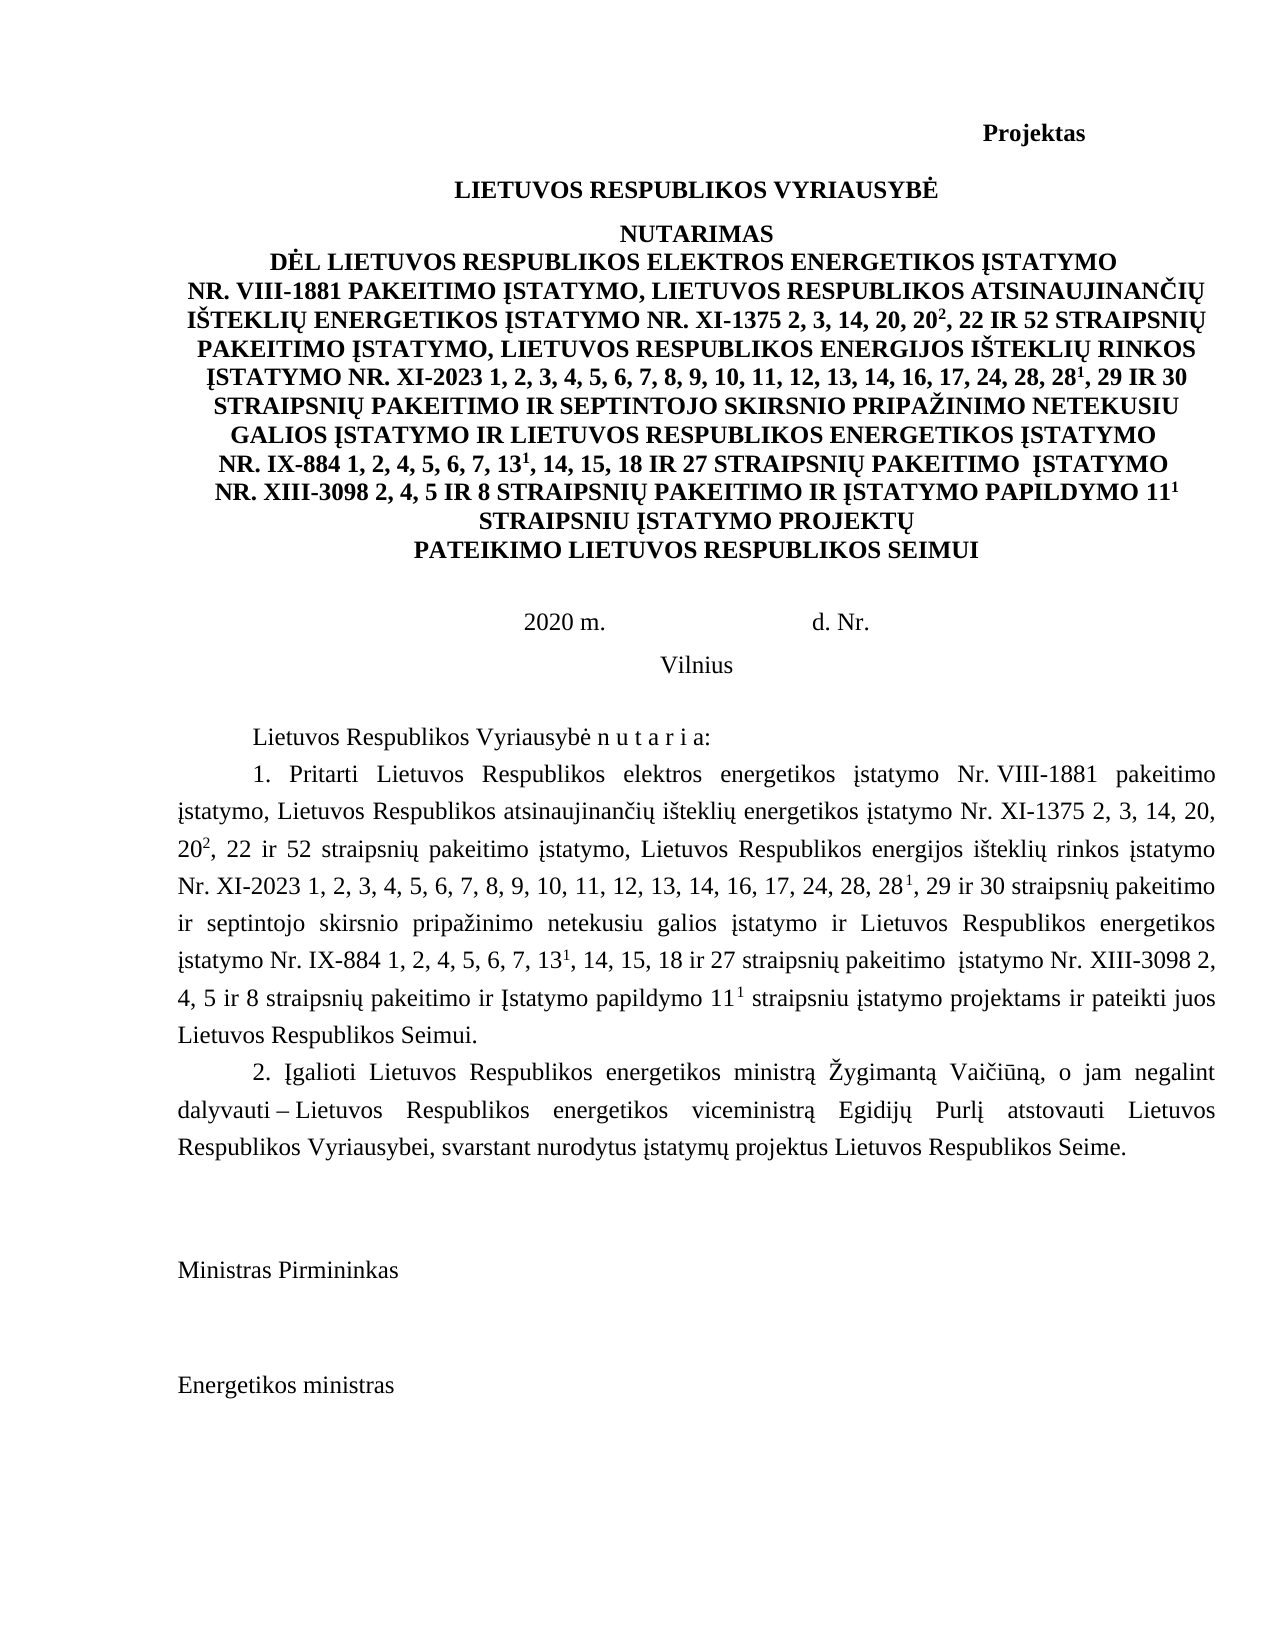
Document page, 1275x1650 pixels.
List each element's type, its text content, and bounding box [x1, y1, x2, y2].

text NR. VIII-1881 pakeitimo ĮSTATYMO, Lietuvos Respublikos Atsinaujinančių išteklių energetikos įstatymo Nr. XI-1375 2, 3, 14, 20, 202, 22 ir 52 STRAIPsnių pakeitimo ĮSTATYMO, LIETUVOS RESPUBLIKOS energijos išteklių rinkos įstatymo Nr. XI-2023 1, 2, 3, 4, 5, 6, 7, 8, 9, 10, 11, 12, 13, 14, 16, 17, 24, 28, 281, 29 ir 30 STRAIPsnių pakeitimo ir septintojo skirsnio pripažinimo netekusiu galios ĮSTATYMO IR LIETUVOS RESPUBLIKOS ENERGETIKOS ĮSTATYMO NR. IX-884 1, 2, 4, 5, 6, 7, 131, 14, 15, 18 IR 27 STRAIPSNIŲ PAKEITIMO ĮSTATYMo NR. XIII-3098 2, 4, 5 ir 8 STRAIPSNIŲ PAKEITIMO IR ĮSTATYMO PAPILDYMO 111 STRAIPSNIU ĮSTATYMO PROJEKTŲ [177, 276, 1216, 535]
text Ministras Pirmininkas [177, 1256, 1216, 1284]
text LIETUVOS RESPUBLIKOS VYRIAUSYBĖ [177, 176, 1216, 204]
text Lietuvos Respublikos Vyriausybė n u t a r i a: [177, 722, 1216, 751]
text Vilnius [177, 650, 1216, 679]
text 1. Pritarti Lietuvos Respublikos elektros energetikos įstatymo Nr. VIII-1881 pakeitimo įstatymo, Lietuvos Respublikos atsinaujinančių išteklių energetikos įstatymo Nr. XI-1375 2, 3, 14, 20, 202, 22 ir 52 straipsnių pakeitimo įstatymo, Lietuvos Respublikos energijos išteklių rinkos įstatymo Nr. XI-2023 1, 2, 3, 4, 5, 6, 7, 8, 9, 10, 11, 12, 13, 14, 16, 17, 24, 28, 281, 29 ir 30 straipsnių pakeitimo ir septintojo skirsnio pripažinimo netekusiu galios įstatymo ir Lietuvos Respublikos energetikos įstatymo Nr. IX-884 1, 2, 4, 5, 6, 7, 131, 14, 15, 18 ir 27 straipsnių pakeitimo įstatymo Nr. XIII-3098 2, 4, 5 ir 8 straipsnių pakeitimo ir Įstatymo papildymo 111 straipsniu įstatymo projektams ir pateikti juos Lietuvos Respublikos Seimui. [177, 759, 1216, 1049]
text NUTARIMAS [177, 219, 1216, 247]
text DĖL LIETUVOS RESPUBLIKOS ELEKTROS ENERGETIKOS ĮSTATYMO [177, 247, 1216, 276]
text 2020 m. d. Nr. [177, 607, 1216, 636]
text Projektas [777, 118, 1216, 147]
text Energetikos ministras [177, 1371, 1216, 1399]
text pateikimo Lietuvos Respublikos Seimui [177, 535, 1216, 564]
text 2. Įgalioti Lietuvos Respublikos energetikos ministrą Žygimantą Vaičiūną, o jam negalint dalyvauti – Lietuvos Respublikos energetikos viceministrą Egidijų Purlį atstovauti Lietuvos Respublikos Vyriausybei, svarstant nurodytus įstatymų projektus Lietuvos Respublikos Seime. [177, 1057, 1216, 1161]
